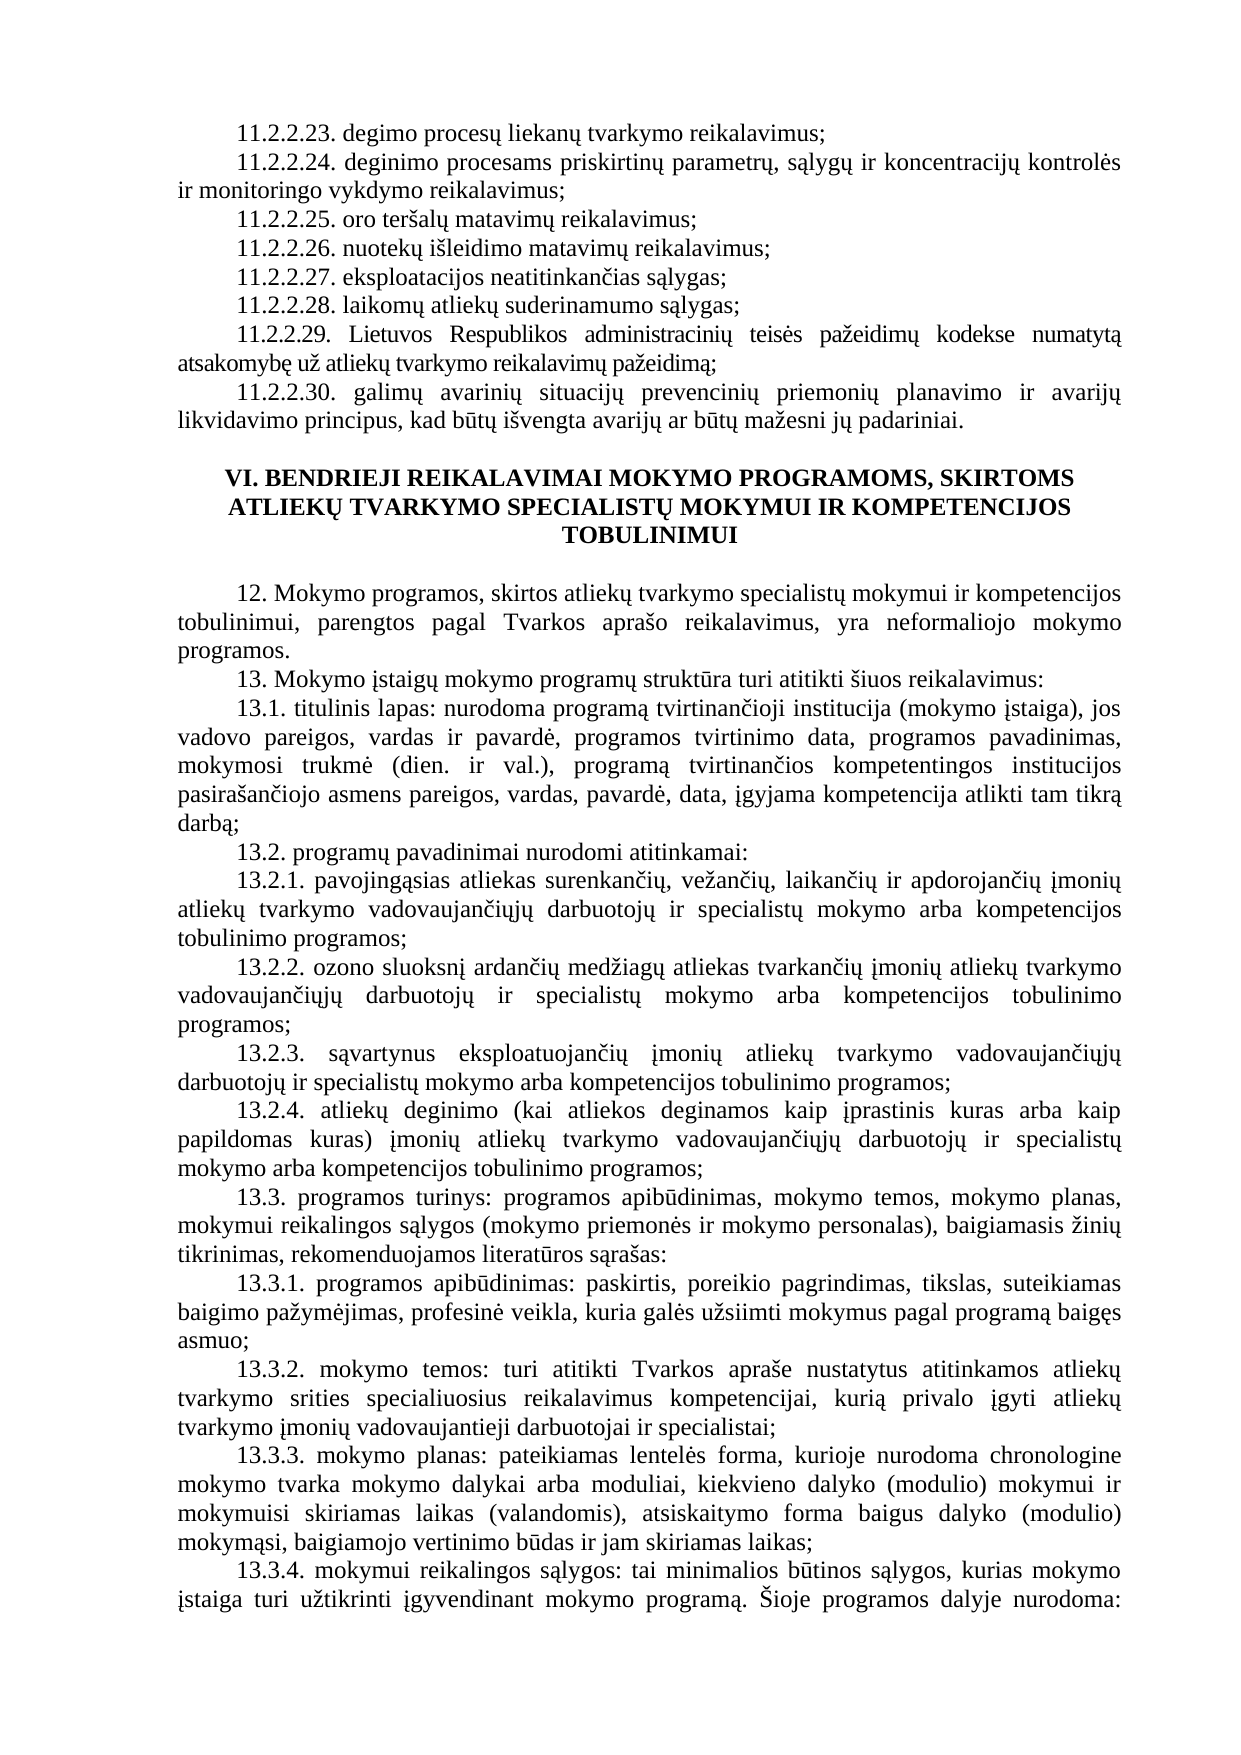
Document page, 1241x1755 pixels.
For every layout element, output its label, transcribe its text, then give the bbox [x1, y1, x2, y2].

text 13.2.2. ozono sluoksnį ardančių medžiagų atliekas tvarkančių įmonių atliekų tvarkymo vadovaujančiųjų darbuotojų ir specialistų mokymo arba kompetencijos tobulinimo programos; [177, 952, 1122, 1038]
text 13.3.1. programos apibūdinimas: paskirtis, poreikio pagrindimas, tikslas, suteikiamas baigimo pažymėjimas, profesinė veikla, kuria galės užsiimti mokymus pagal programą baigęs asmuo; [177, 1268, 1122, 1354]
text 11.2.2.25. oro teršalų matavimų reikalavimus; [177, 204, 1122, 233]
text 11.2.2.27. eksploatacijos neatitinkančias sąlygas; [177, 262, 1122, 291]
text 11.2.2.30. galimų avarinių situacijų prevencinių priemonių planavimo ir avarijų likvidavimo principus, kad būtų išvengta avarijų ar būtų mažesni jų padariniai. [177, 377, 1122, 434]
text 13.3. programos turinys: programos apibūdinimas, mokymo temos, mokymo planas, mokymui reikalingos sąlygos (mokymo priemonės ir mokymo personalas), baigiamasis žinių tikrinimas, rekomenduojamos literatūros sąrašas: [177, 1182, 1122, 1268]
text VI. BENDRIEJI REIKALAVIMAI MOKYMO PROGRAMOMS, SKIRTOMS ATLIEKŲ TVARKYMO SPECIALISTŲ MOKYMUI IR KOMPETENCIJOS TOBULINIMUI [177, 463, 1122, 549]
text 13.2.1. pavojingąsias atliekas surenkančių, vežančių, laikančių ir apdorojančių įmonių atliekų tvarkymo vadovaujančiųjų darbuotojų ir specialistų mokymo arba kompetencijos tobulinimo programos; [177, 866, 1122, 952]
text 13.2.3. sąvartynus eksploatuojančių įmonių atliekų tvarkymo vadovaujančiųjų darbuotojų ir specialistų mokymo arba kompetencijos tobulinimo programos; [177, 1038, 1122, 1096]
text 13.3.2. mokymo temos: turi atitikti Tvarkos apraše nustatytus atitinkamos atliekų tvarkymo srities specialiuosius reikalavimus kompetencijai, kurią privalo įgyti atliekų tvarkymo įmonių vadovaujantieji darbuotojai ir specialistai; [177, 1354, 1122, 1441]
text 13. Mokymo įstaigų mokymo programų struktūra turi atitikti šiuos reikalavimus: [177, 664, 1122, 693]
text 11.2.2.28. laikomų atliekų suderinamumo sąlygas; [177, 291, 1122, 319]
text 13.1. titulinis lapas: nurodoma programą tvirtinančioji institucija (mokymo įstaiga), jos vadovo pareigos, vardas ir pavardė, programos tvirtinimo data, programos pavadinimas, mokymosi trukmė (dien. ir val.), programą tvirtinančios kompetentingos institucijos pasirašančiojo asmens pareigos, vardas, pavardė, data, įgyjama kompetencija atlikti tam tikrą darbą; [177, 693, 1122, 837]
text 11.2.2.24. deginimo procesams priskirtinų parametrų, sąlygų ir koncentracijų kontrolės ir monitoringo vykdymo reikalavimus; [177, 147, 1122, 204]
text 13.3.3. mokymo planas: pateikiamas lentelės forma, kurioje nurodoma chronologine mokymo tvarka mokymo dalykai arba moduliai, kiekvieno dalyko (modulio) mokymui ir mokymuisi skiriamas laikas (valandomis), atsiskaitymo forma baigus dalyko (modulio) mokymąsi, baigiamojo vertinimo būdas ir jam skiriamas laikas; [177, 1441, 1122, 1556]
text 13.2.4. atliekų deginimo (kai atliekos deginamos kaip įprastinis kuras arba kaip papildomas kuras) įmonių atliekų tvarkymo vadovaujančiųjų darbuotojų ir specialistų mokymo arba kompetencijos tobulinimo programos; [177, 1096, 1122, 1182]
text 13.3.4. mokymui reikalingos sąlygos: tai minimalios būtinos sąlygos, kurias mokymo įstaiga turi užtikrinti įgyvendinant mokymo programą. Šioje programos dalyje nurodoma: [177, 1556, 1122, 1613]
text 11.2.2.23. degimo procesų liekanų tvarkymo reikalavimus; [177, 118, 1122, 147]
text 11.2.2.29. Lietuvos Respublikos administracinių teisės pažeidimų kodekse numatytą atsakomybę už atliekų tvarkymo reikalavimų pažeidimą; [177, 319, 1122, 377]
text 12. Mokymo programos, skirtos atliekų tvarkymo specialistų mokymui ir kompetencijos tobulinimui, parengtos pagal Tvarkos aprašo reikalavimus, yra neformaliojo mokymo programos. [177, 578, 1122, 664]
text 13.2. programų pavadinimai nurodomi atitinkamai: [177, 837, 1122, 866]
text 11.2.2.26. nuotekų išleidimo matavimų reikalavimus; [177, 233, 1122, 262]
